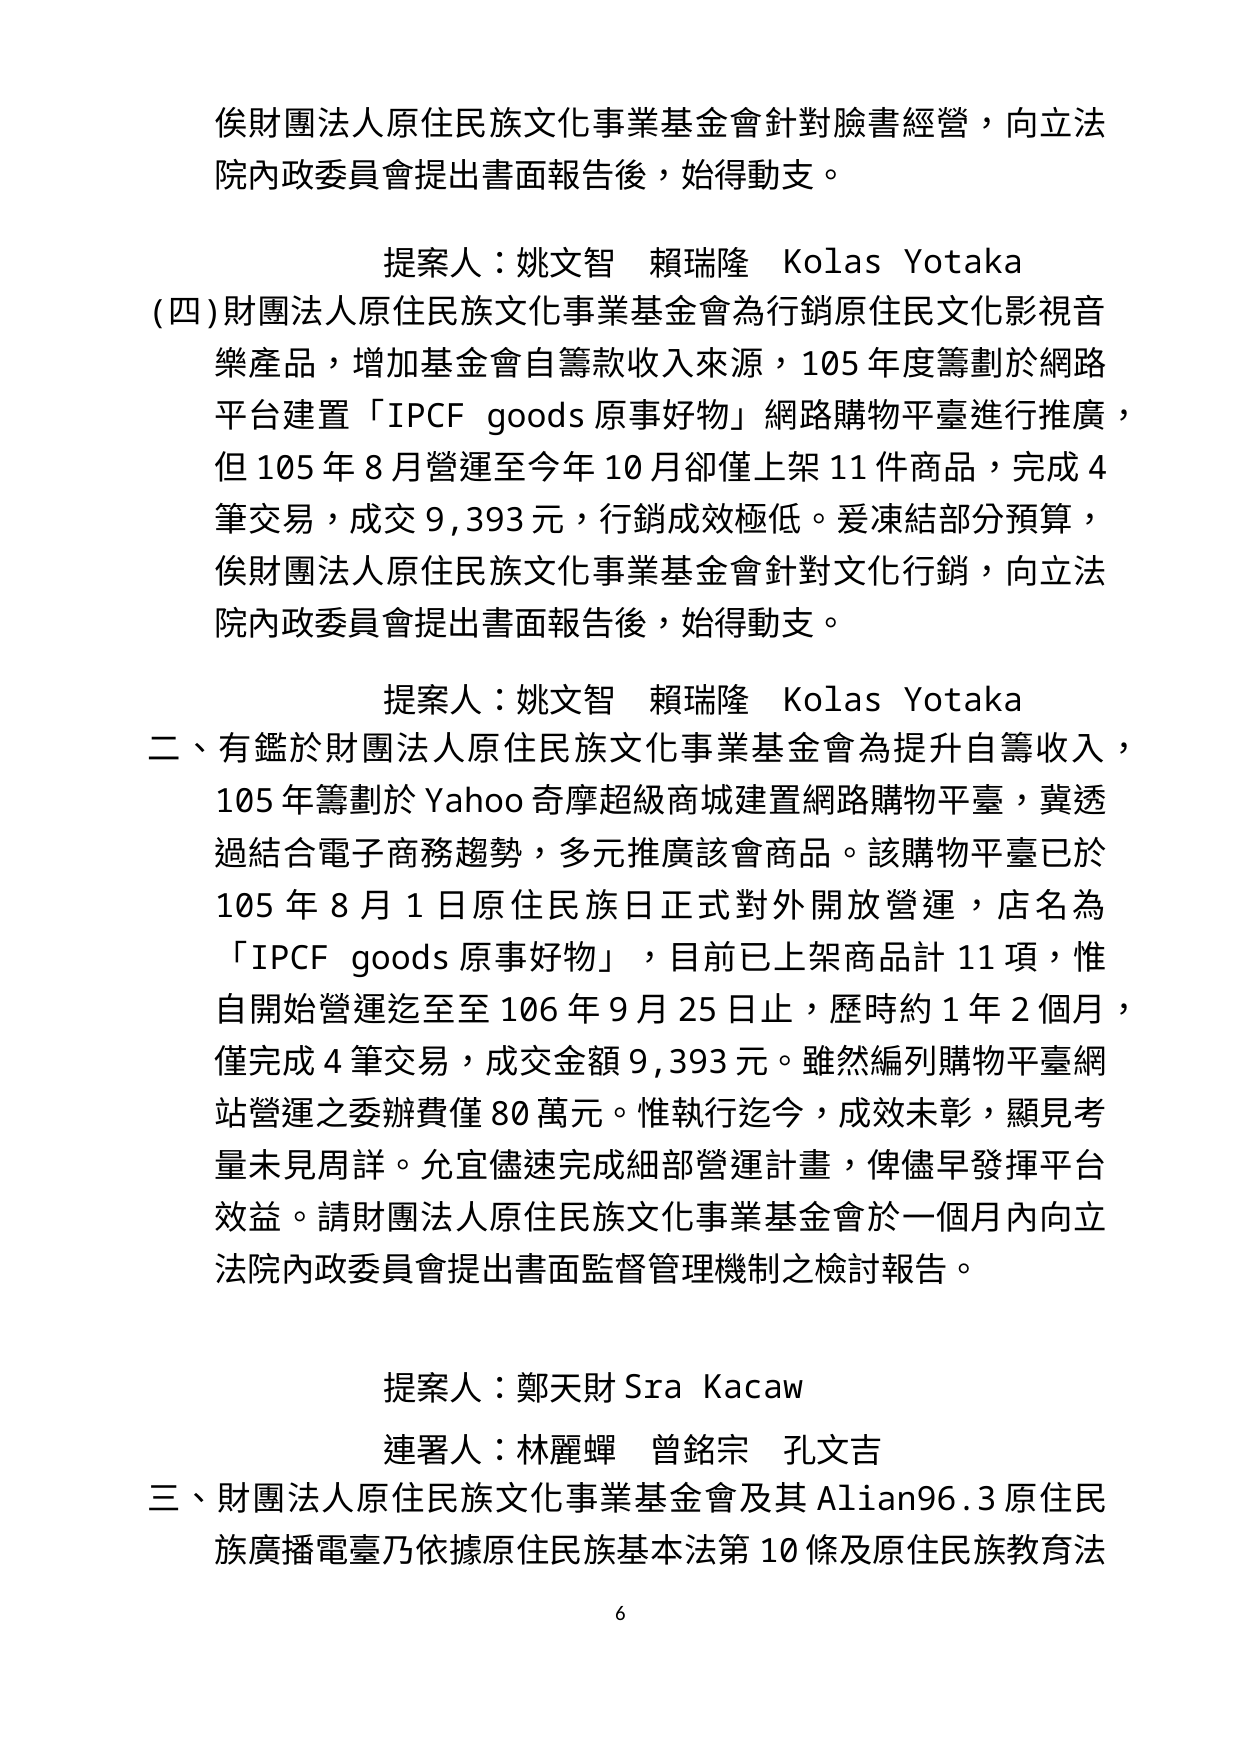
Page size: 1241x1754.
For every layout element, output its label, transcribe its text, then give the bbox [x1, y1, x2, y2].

text (四)財團法人原住民族文化事業基金會為行銷原住民文化影視音樂產品，增加基金會自籌款收入來源，105年度籌劃於網路平台建置「IPCF goods原事好物」網路購物平臺進行推廣，但105年8月營運至今年10月卻僅上架11件商品，完成4筆交易，成交9,393元，行銷成效極低。爰凍結部分預算，俟財團法人原住民族文化事業基金會針對文化行銷，向立法院內政委員會提出書面報告後，始得動支。 [148, 282, 1107, 646]
text 三、財團法人原住民族文化事業基金會及其Alian96.3原住民族廣播電臺乃依據原住民族基本法第10條及原住民族教育法 [148, 1469, 1107, 1573]
text (三)財團法人原住民族文化事業基金會為行銷推廣原住民族電視臺與相關節目，成立原住民族電視臺臉書，然原住民族電視臺臉書粉絲頁與觸及率尚有成長努力空間，爰凍結部分預算，俟財團法人原住民族文化事業基金會針對臉書經營，向立法院內政委員會提出書面報告後，始得動支。 [148, 94, 1107, 198]
text 提案人：姚文智 賴瑞隆 Kolas Yotaka [383, 657, 1113, 719]
text 提案人：鄭天財Sra Kacaw [383, 1344, 1113, 1407]
text 連署人：林麗蟬 曾銘宗 孔文吉 [383, 1407, 1113, 1469]
text 二、有鑑於財團法人原住民族文化事業基金會為提升自籌收入，105年籌劃於Yahoo奇摩超級商城建置網路購物平臺，冀透過結合電子商務趨勢，多元推廣該會商品。該購物平臺已於105年8月1日原住民族日正式對外開放營運，店名為「IPCF goods原事好物」，目前已上架商品計11項，惟自開始營運迄至至106年9月25日止，歷時約1年2個月，僅完成4筆交易，成交金額9,393元。雖然編列購物平臺網站營運之委辦費僅80萬元。惟執行迄今，成效未彰，顯見考量未見周詳。允宜儘速完成細部營運計畫，俾儘早發揮平台效益。請財團法人原住民族文化事業基金會於一個月內向立法院內政委員會提出書面監督管理機制之檢討報告。 [148, 719, 1107, 1292]
text 提案人：姚文智 賴瑞隆 Kolas Yotaka [383, 219, 1113, 282]
